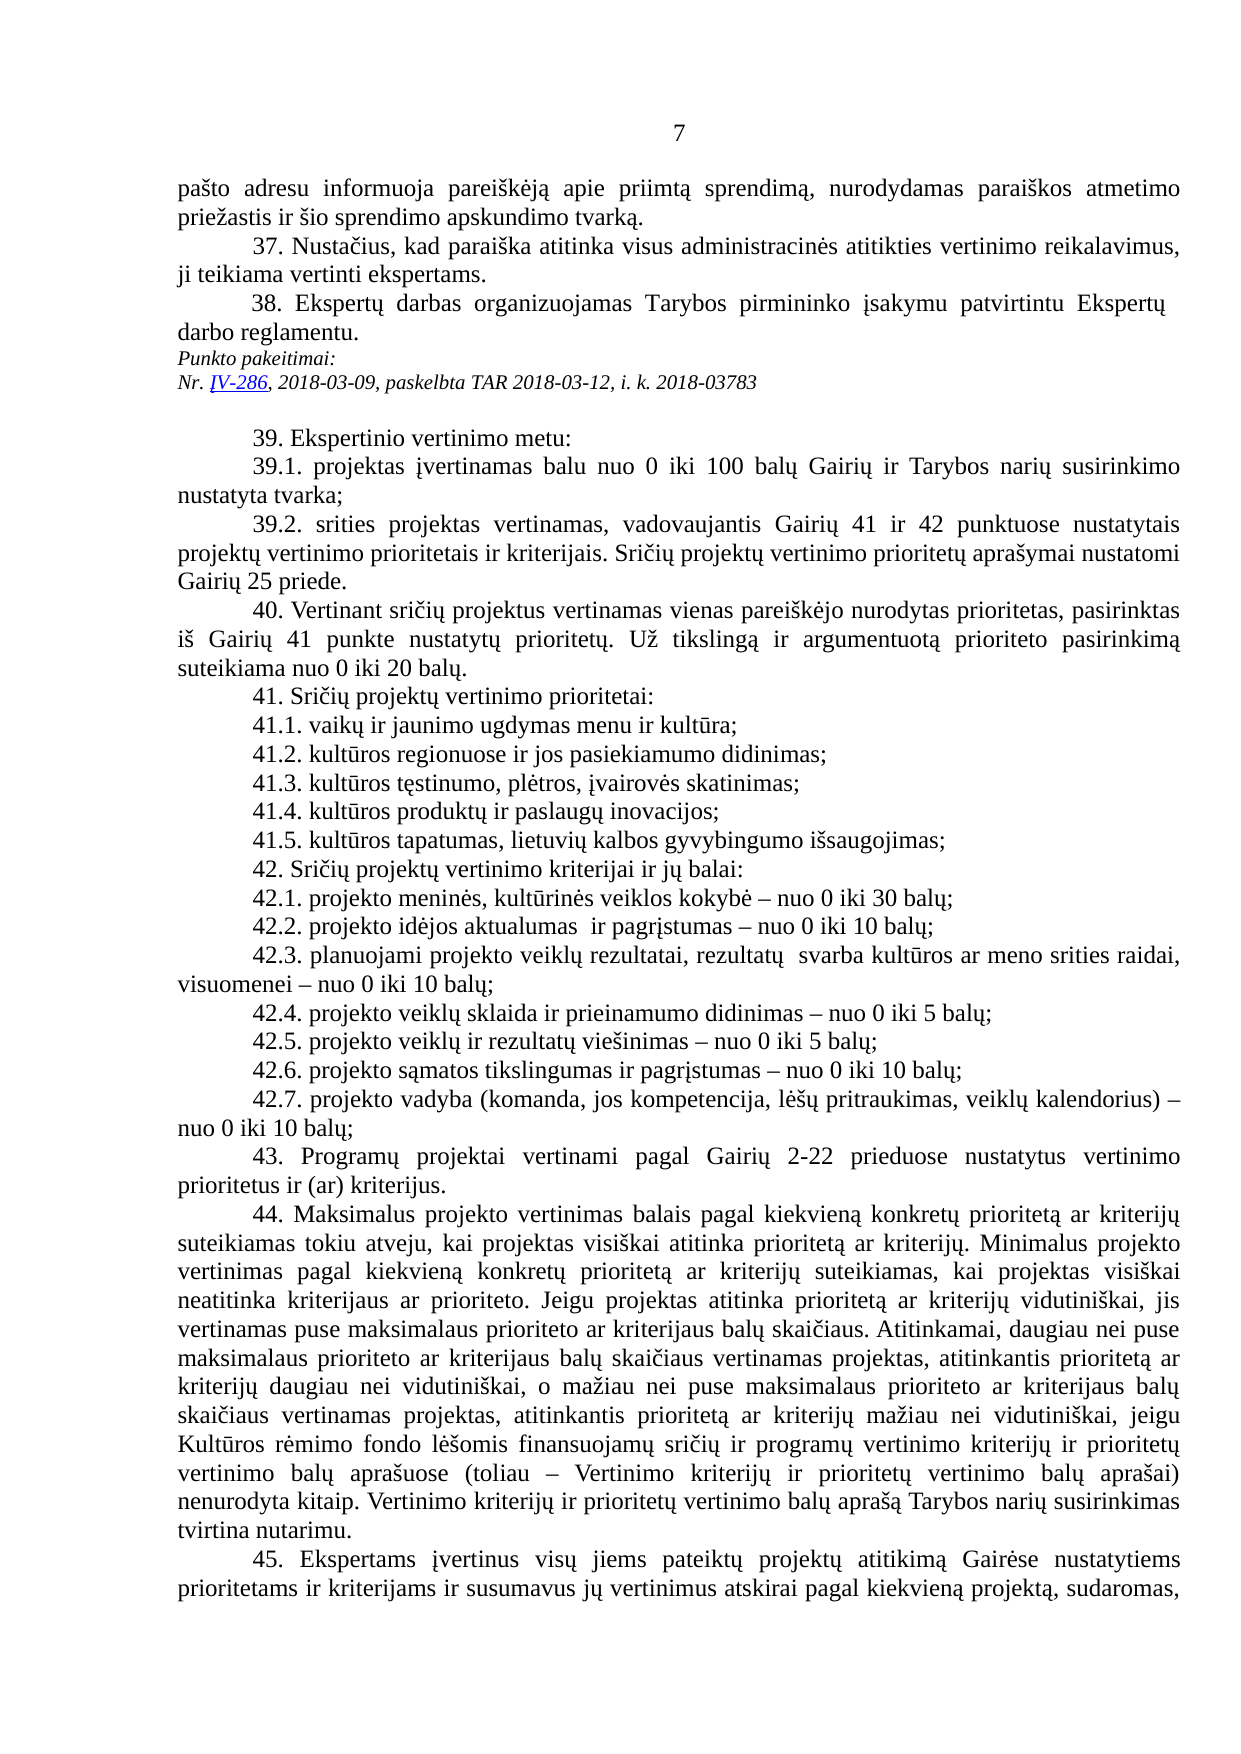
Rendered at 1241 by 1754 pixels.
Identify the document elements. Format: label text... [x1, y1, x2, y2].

text 37. Nustačius, kad paraiška atitinka visus administracinės atitikties vertinimo reikalavimus, ji teikiama vertinti ekspertams. [177, 231, 1181, 288]
text 42.5. projekto veiklų ir rezultatų viešinimas – nuo 0 iki 5 balų; [177, 1026, 1181, 1055]
text 41. Sričių projektų vertinimo prioritetai: [177, 681, 1181, 710]
text 41.2. kultūros regionuose ir jos pasiekiamumo didinimas; [177, 739, 1181, 768]
text 42.7. projekto vadyba (komanda, jos kompetencija, lėšų pritraukimas, veiklų kalendorius) – nuo 0 iki 10 balų; [177, 1084, 1181, 1141]
text 40. Vertinant sričių projektus vertinamas vienas pareiškėjo nurodytas prioritetas, pasirinktas iš Gairių 41 punkte nustatytų prioritetų. Už tikslingą ir argumentuotą prioriteto pasirinkimą suteikiama nuo 0 iki 20 balų. [177, 595, 1181, 681]
text 42.4. projekto veiklų sklaida ir prieinamumo didinimas – nuo 0 iki 5 balų; [177, 998, 1181, 1026]
text 39.2. srities projektas vertinamas, vadovaujantis Gairių 41 ir 42 punktuose nustatytais projektų vertinimo prioritetais ir kriterijais. Sričių projektų vertinimo prioritetų aprašymai nustatomi Gairių 25 priede. [177, 509, 1181, 595]
text 41.1. vaikų ir jaunimo ugdymas menu ir kultūra; [177, 710, 1181, 739]
text 41.3. kultūros tęstinumo, plėtros, įvairovės skatinimas; [177, 768, 1181, 796]
text pašto adresu informuoja pareiškėją apie priimtą sprendimą, nurodydamas paraiškos atmetimo priežastis ir šio sprendimo apskundimo tvarką. [177, 173, 1181, 231]
text 41.5. kultūros tapatumas, lietuvių kalbos gyvybingumo išsaugojimas; [177, 825, 1181, 854]
text 42.3. planuojami projekto veiklų rezultatai, rezultatų svarba kultūros ar meno srities raidai, visuomenei – nuo 0 iki 10 balų; [177, 940, 1181, 998]
text 42.1. projekto meninės, kultūrinės veiklos kokybė – nuo 0 iki 30 balų; [177, 883, 1181, 911]
text 44. Maksimalus projekto vertinimas balais pagal kiekvieną konkretų prioritetą ar kriterijų suteikiamas tokiu atveju, kai projektas visiškai atitinka prioritetą ar kriterijų. Minimalus projekto vertinimas pagal kiekvieną konkretų prioritetą ar kriterijų suteikiamas, kai projektas visiškai neatitinka kriterijaus ar prioriteto. Jeigu projektas atitinka prioritetą ar kriterijų vidutiniškai, jis vertinamas puse maksimalaus prioriteto ar kriterijaus balų skaičiaus. Atitinkamai, daugiau nei puse maksimalaus prioriteto ar kriterijaus balų skaičiaus vertinamas projektas, atitinkantis prioritetą ar kriterijų daugiau nei vidutiniškai, o mažiau nei puse maksimalaus prioriteto ar kriterijaus balų skaičiaus vertinamas projektas, atitinkantis prioritetą ar kriterijų mažiau nei vidutiniškai, jeigu Kultūros rėmimo fondo lėšomis finansuojamų sričių ir programų vertinimo kriterijų ir prioritetų vertinimo balų aprašuose (toliau – Vertinimo kriterijų ir prioritetų vertinimo balų aprašai) nenurodyta kitaip. Vertinimo kriterijų ir prioritetų vertinimo balų aprašą Tarybos narių susirinkimas tvirtina nutarimu. [177, 1199, 1181, 1544]
text 42.6. projekto sąmatos tikslingumas ir pagrįstumas – nuo 0 iki 10 balų; [177, 1055, 1181, 1084]
text 42. Sričių projektų vertinimo kriterijai ir jų balai: [177, 854, 1181, 883]
text 38. Ekspertų darbas organizuojamas Tarybos pirmininko įsakymu patvirtintu Ekspertų darbo reglamentu. [177, 288, 1166, 346]
text 42.2. projekto idėjos aktualumas ir pagrįstumas – nuo 0 iki 10 balų; [177, 911, 1181, 940]
text 45. Ekspertams įvertinus visų jiems pateiktų projektų atitikimą Gairėse nustatytiems prioritetams ir kriterijams ir susumavus jų vertinimus atskirai pagal kiekvieną projektą, sudaromas, [177, 1544, 1181, 1601]
text 39. Ekspertinio vertinimo metu: [177, 423, 1181, 451]
text Nr. ĮV-286, 2018-03-09, paskelbta TAR 2018-03-12, i. k. 2018-03783 [177, 370, 1181, 394]
text 41.4. kultūros produktų ir paslaugų inovacijos; [177, 796, 1181, 825]
text 39.1. projektas įvertinamas balu nuo 0 iki 100 balų Gairių ir Tarybos narių susirinkimo nustatyta tvarka; [177, 451, 1181, 509]
text Punkto pakeitimai: [177, 346, 1181, 370]
text 43. Programų projektai vertinami pagal Gairių 2-22 prieduose nustatytus vertinimo prioritetus ir (ar) kriterijus. [177, 1141, 1181, 1199]
